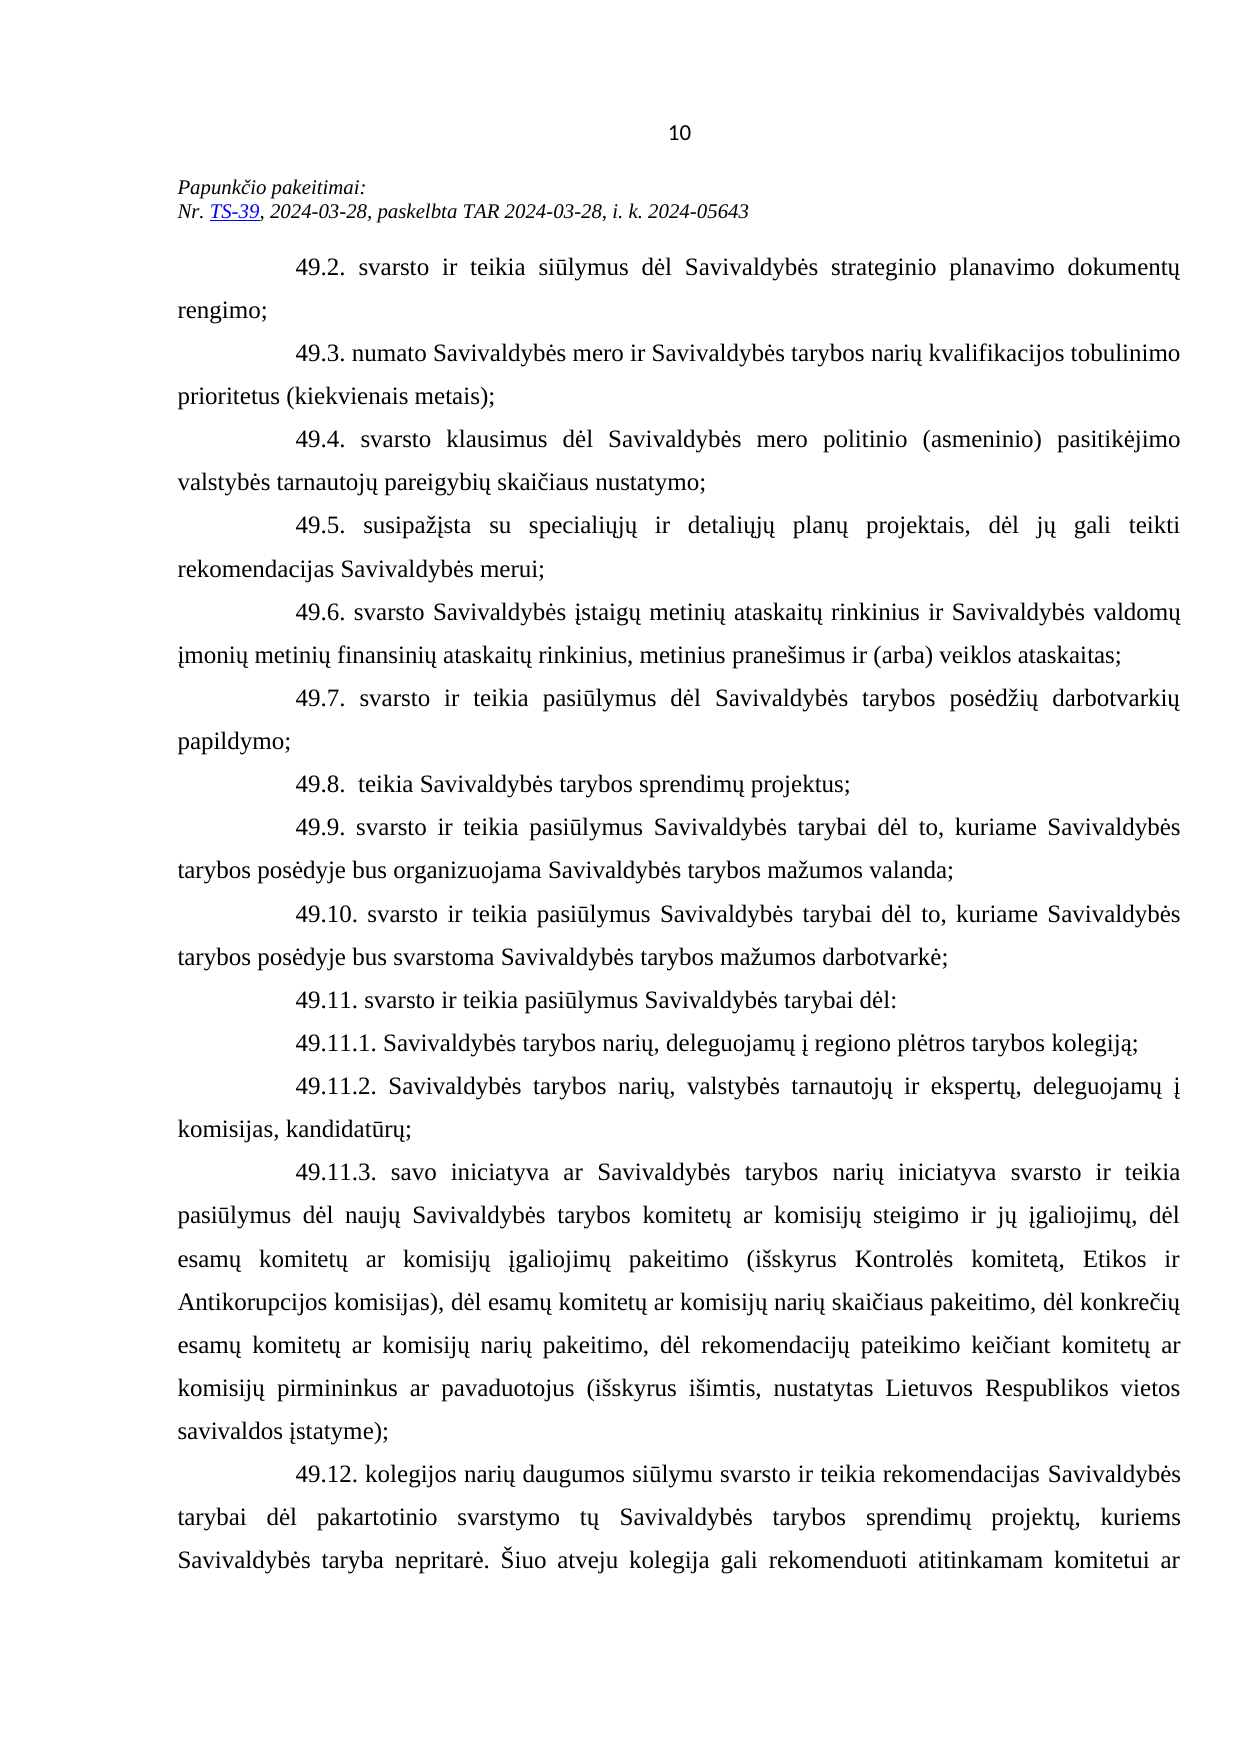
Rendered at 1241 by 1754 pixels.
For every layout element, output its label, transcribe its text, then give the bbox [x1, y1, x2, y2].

text Papunkčio pakeitimai: [177, 175, 1181, 199]
text 49.11.1. Savivaldybės tarybos narių, deleguojamų į regiono plėtros tarybos kolegiją; [177, 1028, 1181, 1057]
text Nr. TS-39, 2024-03-28, paskelbta TAR 2024-03-28, i. k. 2024-05643 [177, 199, 1181, 223]
text 49.11. svarsto ir teikia pasiūlymus Savivaldybės tarybai dėl: [177, 985, 1181, 1014]
text 49.7. svarsto ir teikia pasiūlymus dėl Savivaldybės tarybos posėdžių darbotvarkių papildymo; [177, 683, 1181, 755]
text 49.4. svarsto klausimus dėl Savivaldybės mero politinio (asmeninio) pasitikėjimo valstybės tarnautojų pareigybių skaičiaus nustatymo; [177, 424, 1181, 496]
text 49.11.3. savo iniciatyva ar Savivaldybės tarybos narių iniciatyva svarsto ir teikia pasiūlymus dėl naujų Savivaldybės tarybos komitetų ar komisijų steigimo ir jų įgaliojimų, dėl esamų komitetų ar komisijų įgaliojimų pakeitimo (išskyrus Kontrolės komitetą, Etikos ir Antikorupcijos komisijas), dėl esamų komitetų ar komisijų narių skaičiaus pakeitimo, dėl konkrečių esamų komitetų ar komisijų narių pakeitimo, dėl rekomendacijų pateikimo keičiant komitetų ar komisijų pirmininkus ar pavaduotojus (išskyrus išimtis, nustatytas Lietuvos Respublikos vietos savivaldos įstatyme); [177, 1157, 1181, 1445]
text 49.5. susipažįsta su specialiųjų ir detaliųjų planų projektais, dėl jų gali teikti rekomendacijas Savivaldybės merui; [177, 511, 1181, 582]
text 49.8. teikia Savivaldybės tarybos sprendimų projektus; [177, 769, 1181, 798]
text 49.2. svarsto ir teikia siūlymus dėl Savivaldybės strateginio planavimo dokumentų rengimo; [177, 252, 1181, 324]
text 49.11.2. Savivaldybės tarybos narių, valstybės tarnautojų ir ekspertų, deleguojamų į komisijas, kandidatūrų; [177, 1071, 1181, 1143]
text 49.9. svarsto ir teikia pasiūlymus Savivaldybės tarybai dėl to, kuriame Savivaldybės tarybos posėdyje bus organizuojama Savivaldybės tarybos mažumos valanda; [177, 812, 1181, 884]
text 49.12. kolegijos narių daugumos siūlymu svarsto ir teikia rekomendacijas Savivaldybės tarybai dėl pakartotinio svarstymo tų Savivaldybės tarybos sprendimų projektų, kuriems Savivaldybės taryba nepritarė. Šiuo atveju kolegija gali rekomenduoti atitinkamam komitetui ar [177, 1459, 1181, 1574]
text 49.3. numato Savivaldybės mero ir Savivaldybės tarybos narių kvalifikacijos tobulinimo prioritetus (kiekvienais metais); [177, 338, 1181, 410]
text 49.6. svarsto Savivaldybės įstaigų metinių ataskaitų rinkinius ir Savivaldybės valdomų įmonių metinių finansinių ataskaitų rinkinius, metinius pranešimus ir (arba) veiklos ataskaitas; [177, 597, 1181, 669]
text 49.10. svarsto ir teikia pasiūlymus Savivaldybės tarybai dėl to, kuriame Savivaldybės tarybos posėdyje bus svarstoma Savivaldybės tarybos mažumos darbotvarkė; [177, 899, 1181, 971]
